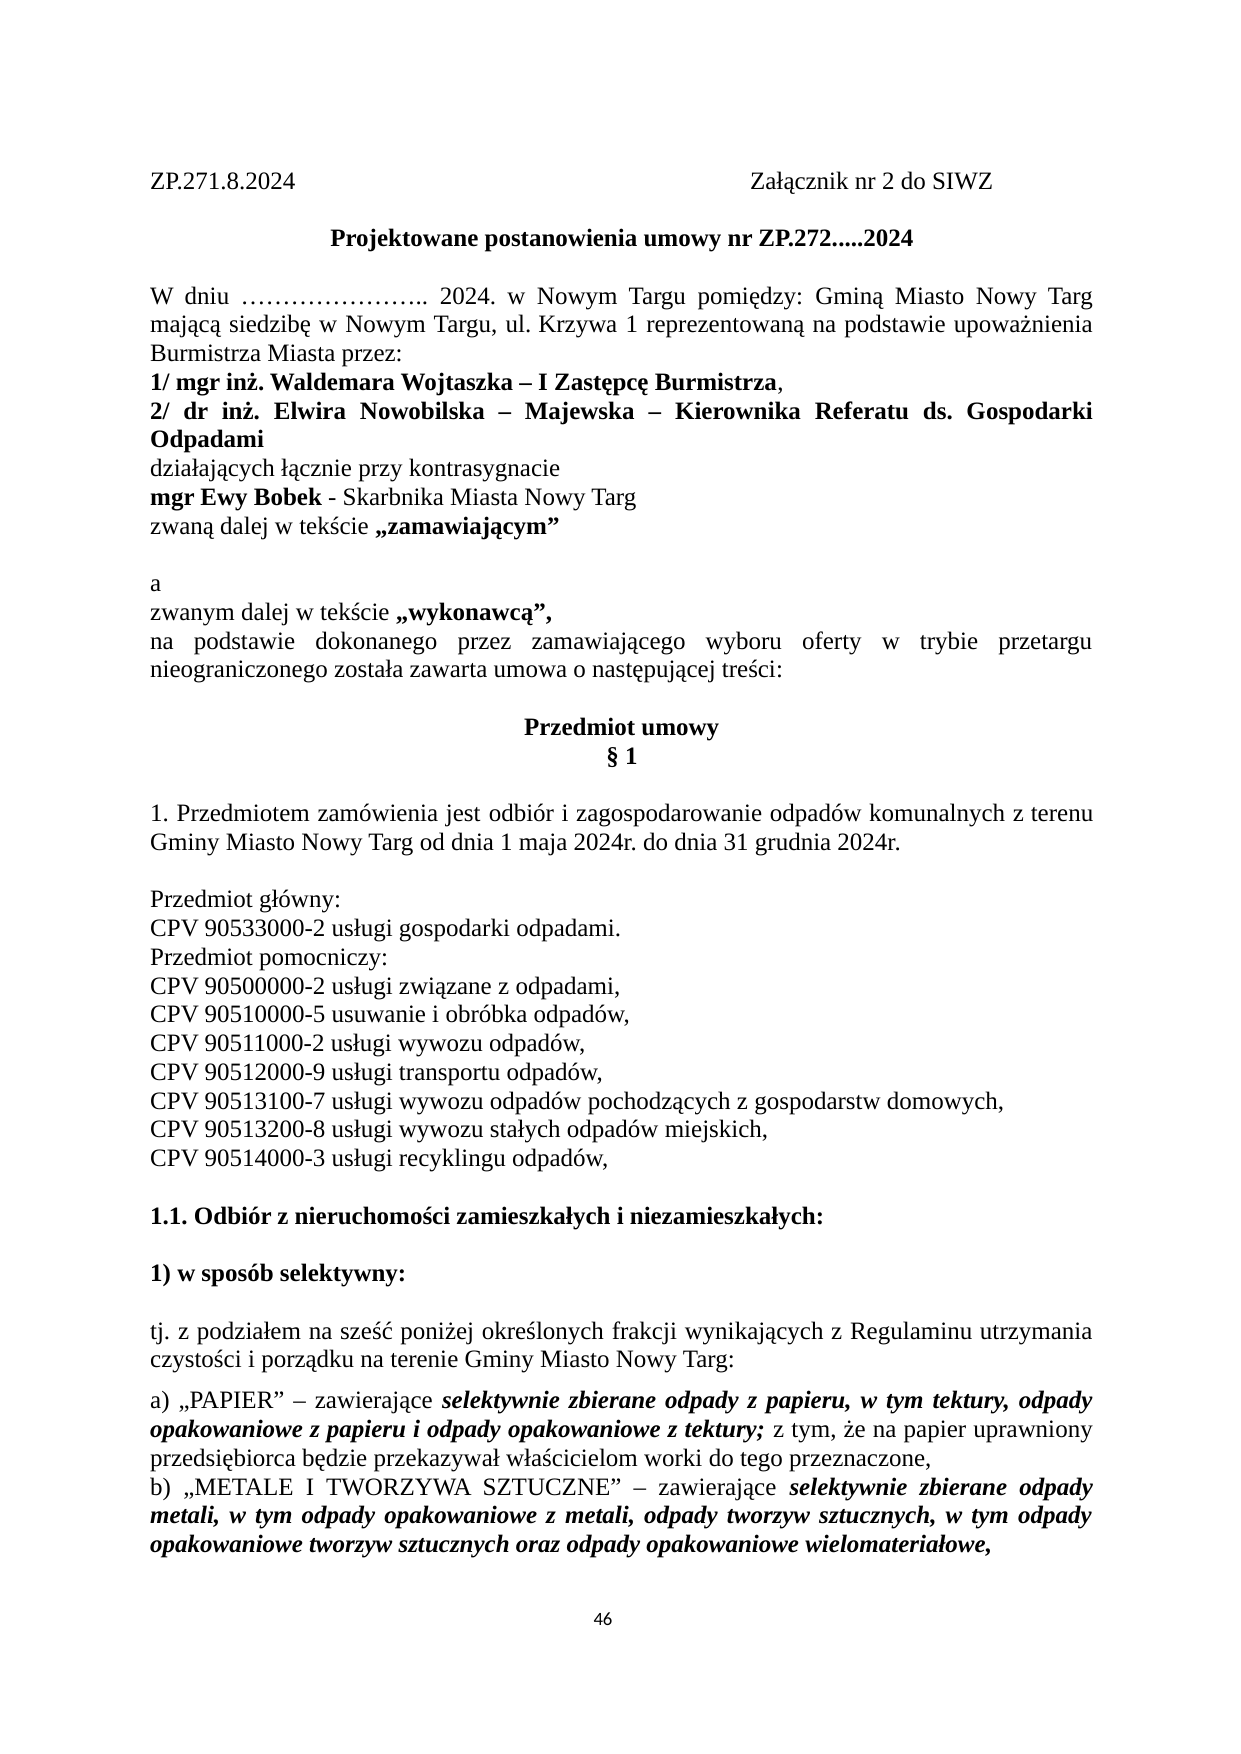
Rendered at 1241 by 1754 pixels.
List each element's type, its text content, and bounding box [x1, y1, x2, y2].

text § 1 [150, 741, 1093, 769]
text a [150, 568, 1093, 597]
text 1/ mgr inż. Waldemara Wojtaszka – I Zastępcę Burmistrza, [150, 367, 1093, 396]
text 1) w sposób selektywny: [150, 1258, 1093, 1287]
text zwanym dalej w tekście „wykonawcą”, [150, 597, 1093, 626]
text mgr Ewy Bobek - Skarbnika Miasta Nowy Targ [150, 482, 1093, 511]
text CPV 90514000-3 usługi recyklingu odpadów, [150, 1143, 1093, 1172]
text Przedmiot pomocniczy: [150, 942, 1093, 971]
text CPV 90513200-8 usługi wywozu stałych odpadów miejskich, [150, 1114, 1093, 1143]
text a) „PAPIER” – zawierające selektywnie zbierane odpady z papieru, w tym tektury, odpady opakowaniowe z papieru i odpady opakowaniowe z tektury; z tym, że na papier uprawniony przedsiębiorca będzie przekazywał właścicielom worki do tego przeznaczone, [150, 1386, 1093, 1472]
text 2/ dr inż. Elwira Nowobilska – Majewska – Kierownika Referatu ds. Gospodarki Odpadami [150, 396, 1093, 453]
text tj. z podziałem na sześć poniżej określonych frakcji wynikających z Regulaminu utrzymania czystości i porządku na terenie Gminy Miasto Nowy Targ: [150, 1316, 1093, 1373]
text CPV 90500000-2 usługi związane z odpadami, [150, 971, 1093, 999]
text CPV 90512000-9 usługi transportu odpadów, [150, 1057, 1093, 1086]
text Projektowane postanowienia umowy nr ZP.272.....2024 [150, 223, 1093, 252]
text 1. Przedmiotem zamówienia jest odbiór i zagospodarowanie odpadów komunalnych z terenu Gminy Miasto Nowy Targ od dnia 1 maja 2024r. do dnia 31 grudnia 2024r. [150, 798, 1093, 856]
text działających łącznie przy kontrasygnacie [150, 453, 1093, 482]
text b) „METALE I TWORZYWA SZTUCZNE” – zawierające selektywnie zbierane odpady metali, w tym odpady opakowaniowe z metali, odpady tworzyw sztucznych, w tym odpady opakowaniowe tworzyw sztucznych oraz odpady opakowaniowe wielomateriałowe, [150, 1472, 1093, 1558]
text W dniu ………………….. 2024. w Nowym Targu pomiędzy: Gminą Miasto Nowy Targ mającą siedzibę w Nowym Targu, ul. Krzywa 1 reprezentowaną na podstawie upoważnienia Burmistrza Miasta przez: [150, 281, 1093, 367]
text na podstawie dokonanego przez zamawiającego wyboru oferty w trybie przetargu nieograniczonego została zawarta umowa o następującej treści: [150, 626, 1093, 683]
text ZP.271.8.2024 Załącznik nr 2 do SIWZ [150, 166, 1093, 194]
text zwaną dalej w tekście „zamawiającym” [150, 511, 1093, 539]
text 1.1. Odbiór z nieruchomości zamieszkałych i niezamieszkałych: [150, 1201, 1093, 1229]
text CPV 90510000-5 usuwanie i obróbka odpadów, [150, 999, 1093, 1028]
text Przedmiot główny: [150, 884, 1093, 913]
text Przedmiot umowy [150, 712, 1093, 741]
text CPV 90511000-2 usługi wywozu odpadów, [150, 1028, 1093, 1057]
text CPV 90513100-7 usługi wywozu odpadów pochodzących z gospodarstw domowych, [150, 1086, 1093, 1114]
text CPV 90533000-2 usługi gospodarki odpadami. [150, 913, 1093, 942]
